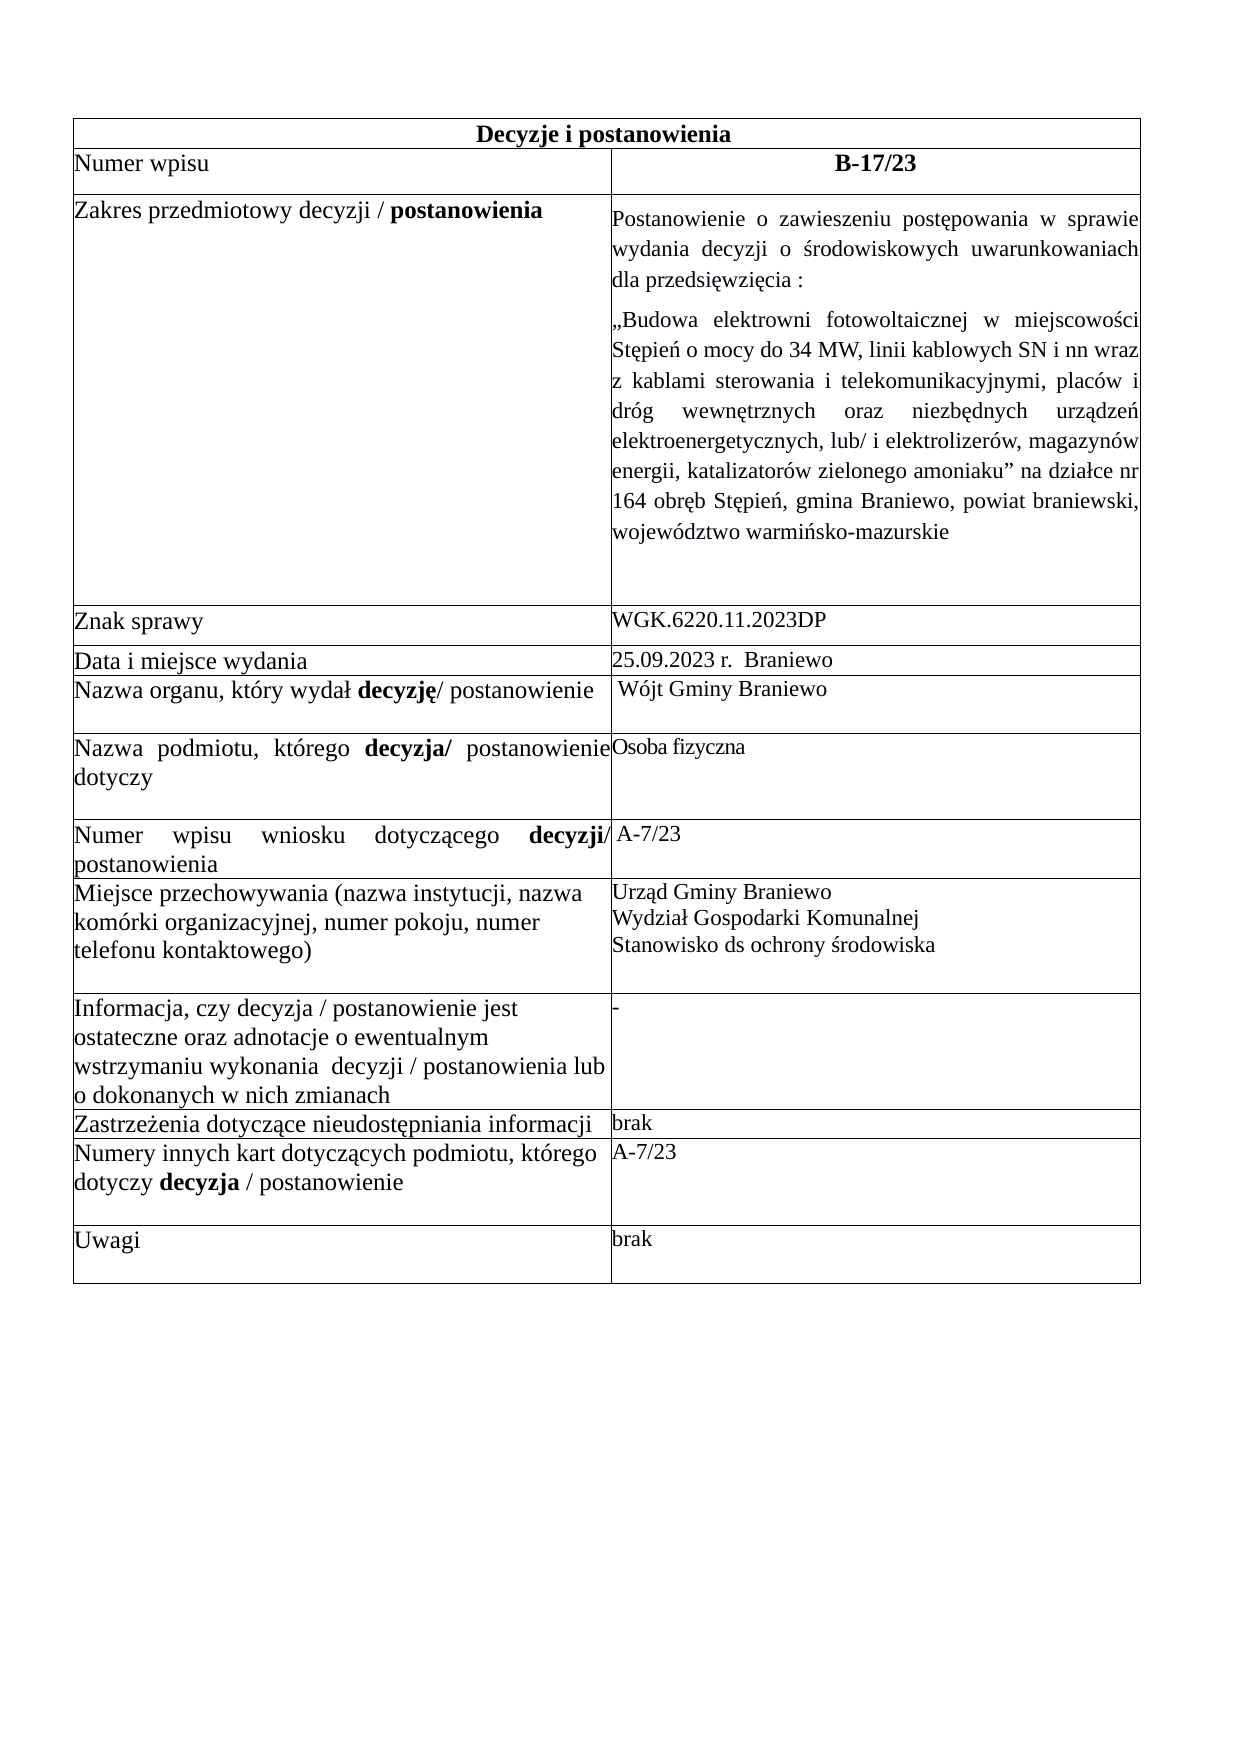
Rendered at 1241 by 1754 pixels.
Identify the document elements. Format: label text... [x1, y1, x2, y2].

table_cell Uwagi [74, 1226, 611, 1282]
table_cell Znak sprawy [74, 606, 611, 645]
table_cell - [612, 994, 1140, 1108]
table_cell A-7/23 [612, 820, 1140, 877]
table_cell A-7/23 [612, 1139, 1140, 1224]
table_cell Data i miejsce wydania [74, 646, 611, 674]
table_cell Zakres przedmiotowy decyzji / postanowienia [74, 195, 611, 605]
table_cell Miejsce przechowywania (nazwa instytucji, nazwa komórki organizacyjnej, numer pokoju, numer telefonu kontaktowego) [74, 879, 611, 993]
table_header Decyzje i postanowienia [74, 119, 1140, 147]
table_cell Nazwa organu, który wydał decyzję/ postanowienie [74, 676, 611, 733]
table_cell B-17/23 [612, 149, 1140, 194]
table_cell Numer wpisu wniosku dotyczącego decyzji/ postanowienia [74, 820, 611, 877]
table_cell Osoba fizyczna [612, 734, 1140, 819]
table_cell brak [612, 1110, 1140, 1138]
table_cell Nazwa podmiotu, którego decyzja/ postanowienie dotyczy [74, 734, 611, 819]
table_cell Wójt Gminy Braniewo [612, 676, 1140, 733]
table_cell Postanowienie o zawieszeniu postępowania w sprawie wydania decyzji o środowiskowych uwarunkowaniach dla przedsięwzięcia : „Budowa elektrowni fotowoltaicznej w miejscowości Stępień o mocy do 34 MW, linii kablowych SN i nn wraz z kablami sterowania i telekomunikacyjnymi, placów i dróg wewnętrznych oraz niezbędnych urządzeń elektroenergetycznych, lub/ i elektrolizerów, magazynów energii, katalizatorów zielonego amoniaku” na działce nr 164 obręb Stępień, gmina Braniewo, powiat braniewski, województwo warmińsko-mazurskie [612, 195, 1140, 605]
table_cell Urząd Gminy Braniewo Wydział Gospodarki Komunalnej Stanowisko ds ochrony środowiska [612, 879, 1140, 993]
table_cell Numer wpisu [74, 149, 611, 194]
table_cell Informacja, czy decyzja / postanowienie jest ostateczne oraz adnotacje o ewentualnym wstrzymaniu wykonania decyzji / postanowienia lub o dokonanych w nich zmianach [74, 994, 611, 1108]
table_cell brak [612, 1226, 1140, 1282]
table_cell Numery innych kart dotyczących podmiotu, którego dotyczy decyzja / postanowienie [74, 1139, 611, 1224]
table_cell WGK.6220.11.2023DP [612, 606, 1140, 645]
table_cell 25.09.2023 r. Braniewo [612, 646, 1140, 674]
table_cell Zastrzeżenia dotyczące nieudostępniania informacji [74, 1110, 611, 1138]
